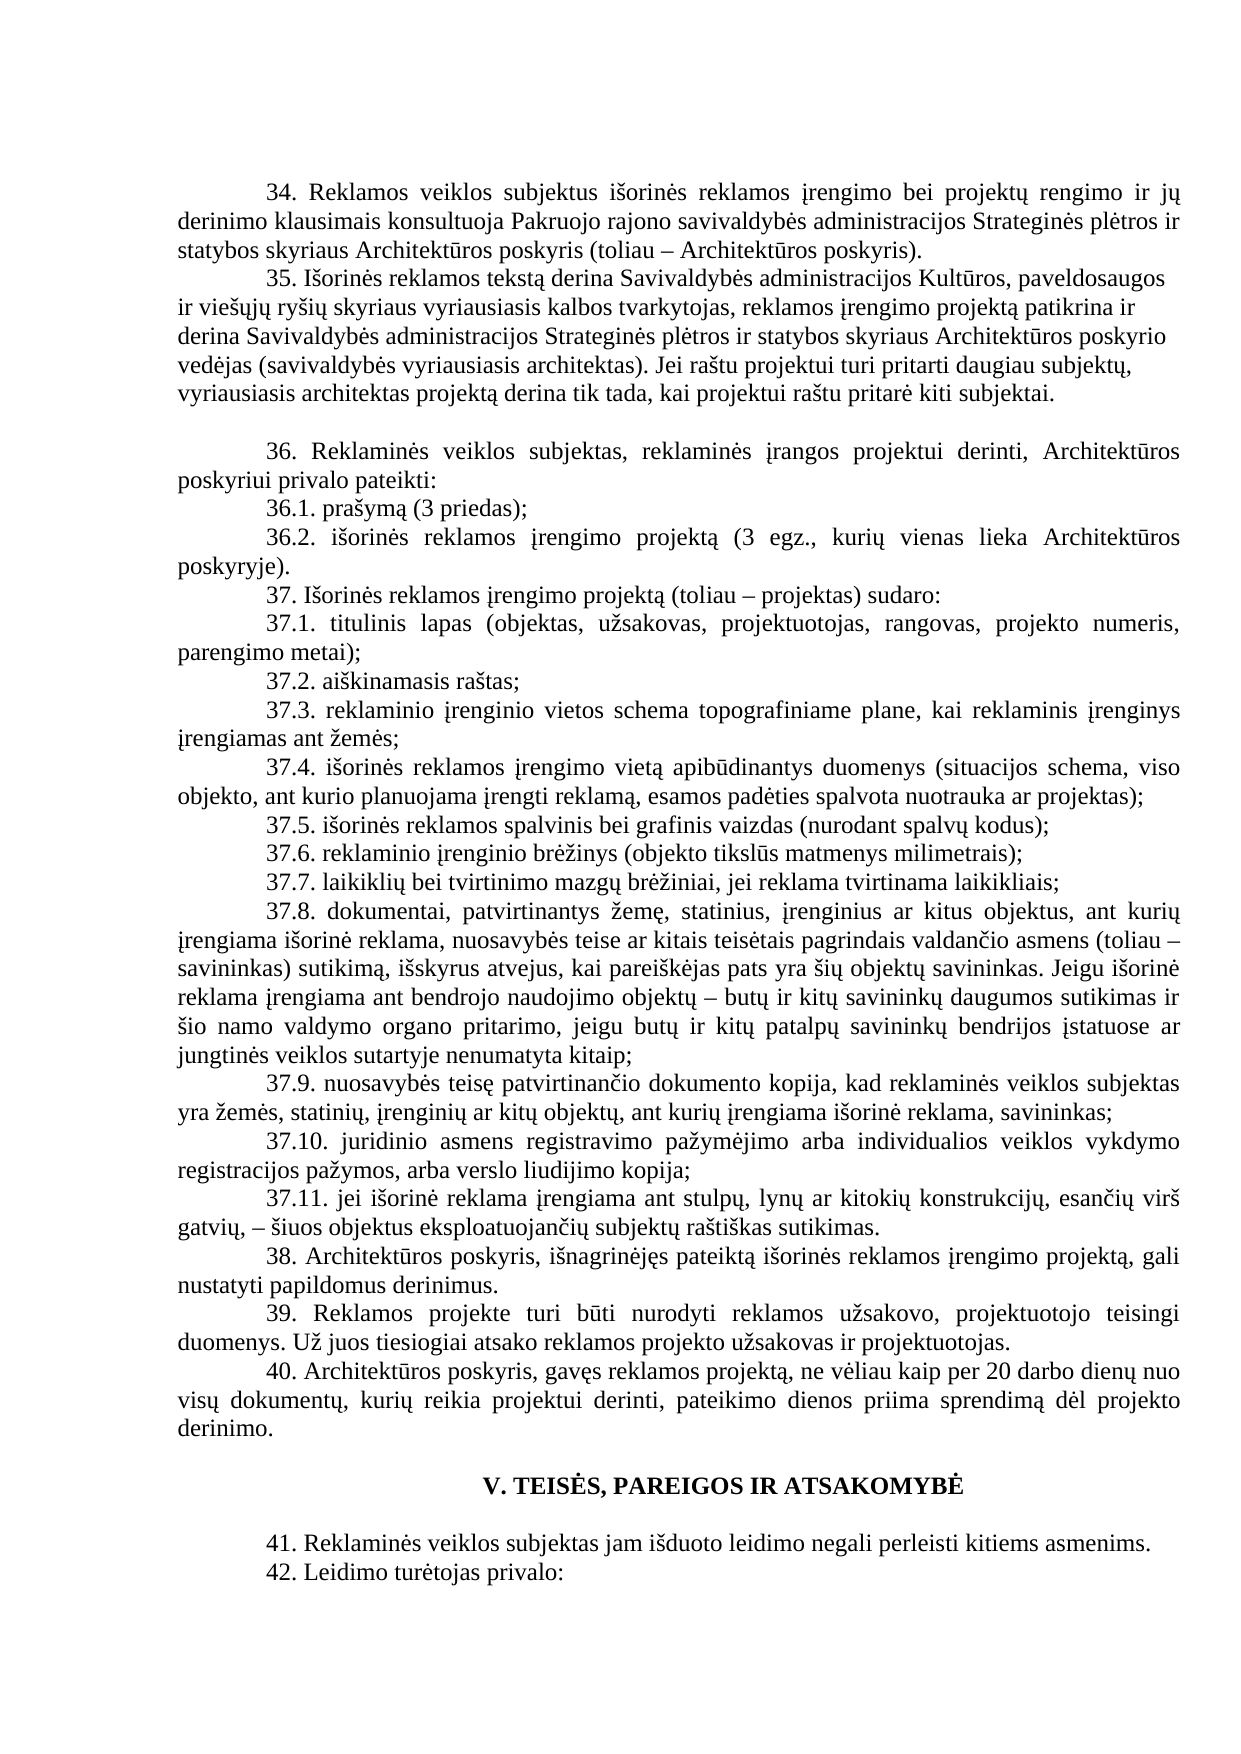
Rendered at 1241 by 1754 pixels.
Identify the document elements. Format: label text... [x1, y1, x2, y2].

text 37.4. išorinės reklamos įrengimo vietą apibūdinantys duomenys (situacijos schema, viso objekto, ant kurio planuojama įrengti reklamą, esamos padėties spalvota nuotrauka ar projektas); [177, 752, 1181, 810]
text 38. Architektūros poskyris, išnagrinėjęs pateiktą išorinės reklamos įrengimo projektą, gali nustatyti papildomus derinimus. [177, 1241, 1181, 1298]
text 34. Reklamos veiklos subjektus išorinės reklamos įrengimo bei projektų rengimo ir jų derinimo klausimais konsultuoja Pakruojo rajono savivaldybės administracijos Strateginės plėtros ir statybos skyriaus Architektūros poskyris (toliau – Architektūros poskyris). [177, 177, 1181, 263]
text 37.11. jei išorinė reklama įrengiama ant stulpų, lynų ar kitokių konstrukcijų, esančių virš gatvių, – šiuos objektus eksploatuojančių subjektų raštiškas sutikimas. [177, 1183, 1181, 1241]
text 37.3. reklaminio įrenginio vietos schema topografiniame plane, kai reklaminis įrenginys įrengiamas ant žemės; [177, 695, 1181, 752]
text 37.5. išorinės reklamos spalvinis bei grafinis vaizdas (nurodant spalvų kodus); [177, 810, 1181, 838]
text 37.10. juridinio asmens registravimo pažymėjimo arba individualios veiklos vykdymo registracijos pažymos, arba verslo liudijimo kopija; [177, 1126, 1181, 1183]
text 36.2. išorinės reklamos įrengimo projektą (3 egz., kurių vienas lieka Architektūros poskyryje). [177, 522, 1181, 580]
text 37.8. dokumentai, patvirtinantys žemę, statinius, įrenginius ar kitus objektus, ant kurių įrengiama išorinė reklama, nuosavybės teise ar kitais teisėtais pagrindais valdančio asmens (toliau – savininkas) sutikimą, išskyrus atvejus, kai pareiškėjas pats yra šių objektų savininkas. Jeigu išorinė reklama įrengiama ant bendrojo naudojimo objektų – butų ir kitų savininkų daugumos sutikimas ir šio namo valdymo organo pritarimo, jeigu butų ir kitų patalpų savininkų bendrijos įstatuose ar jungtinės veiklos sutartyje nenumatyta kitaip; [177, 896, 1181, 1068]
text 42. Leidimo turėtojas privalo: [177, 1557, 1181, 1586]
text 36. Reklaminės veiklos subjektas, reklaminės įrangos projektui derinti, Architektūros poskyriui privalo pateikti: [177, 436, 1181, 493]
text 39. Reklamos projekte turi būti nurodyti reklamos užsakovo, projektuotojo teisingi duomenys. Už juos tiesiogiai atsako reklamos projekto užsakovas ir projektuotojas. [177, 1298, 1181, 1356]
text V. TEISĖS, PAREIGOS IR ATSAKOMYBĖ [177, 1471, 1181, 1500]
text 37.2. aiškinamasis raštas; [177, 666, 1181, 695]
text 37.6. reklaminio įrenginio brėžinys (objekto tikslūs matmenys milimetrais); [177, 838, 1181, 867]
text 41. Reklaminės veiklos subjektas jam išduoto leidimo negali perleisti kitiems asmenims. [177, 1528, 1181, 1557]
text 36.1. prašymą (3 priedas); [177, 493, 1181, 522]
text 37.1. titulinis lapas (objektas, užsakovas, projektuotojas, rangovas, projekto numeris, parengimo metai); [177, 608, 1181, 666]
text 40. Architektūros poskyris, gavęs reklamos projektą, ne vėliau kaip per 20 darbo dienų nuo visų dokumentų, kurių reikia projektui derinti, pateikimo dienos priima sprendimą dėl projekto derinimo. [177, 1356, 1181, 1442]
text 37. Išorinės reklamos įrengimo projektą (toliau – projektas) sudaro: [177, 580, 1181, 608]
text 35. Išorinės reklamos tekstą derina Savivaldybės administracijos Kultūros, paveldosaugos ir viešųjų ryšių skyriaus vyriausiasis kalbos tvarkytojas, reklamos įrengimo projektą patikrina ir derina Savivaldybės administracijos Strateginės plėtros ir statybos skyriaus Architektūros poskyrio vedėjas (savivaldybės vyriausiasis architektas). Jei raštu projektui turi pritarti daugiau subjektų, vyriausiasis architektas projektą derina tik tada, kai projektui raštu pritarė kiti subjektai. [177, 263, 1181, 407]
text 37.7. laikiklių bei tvirtinimo mazgų brėžiniai, jei reklama tvirtinama laikikliais; [177, 867, 1181, 896]
text 37.9. nuosavybės teisę patvirtinančio dokumento kopija, kad reklaminės veiklos subjektas yra žemės, statinių, įrenginių ar kitų objektų, ant kurių įrengiama išorinė reklama, savininkas; [177, 1068, 1181, 1126]
